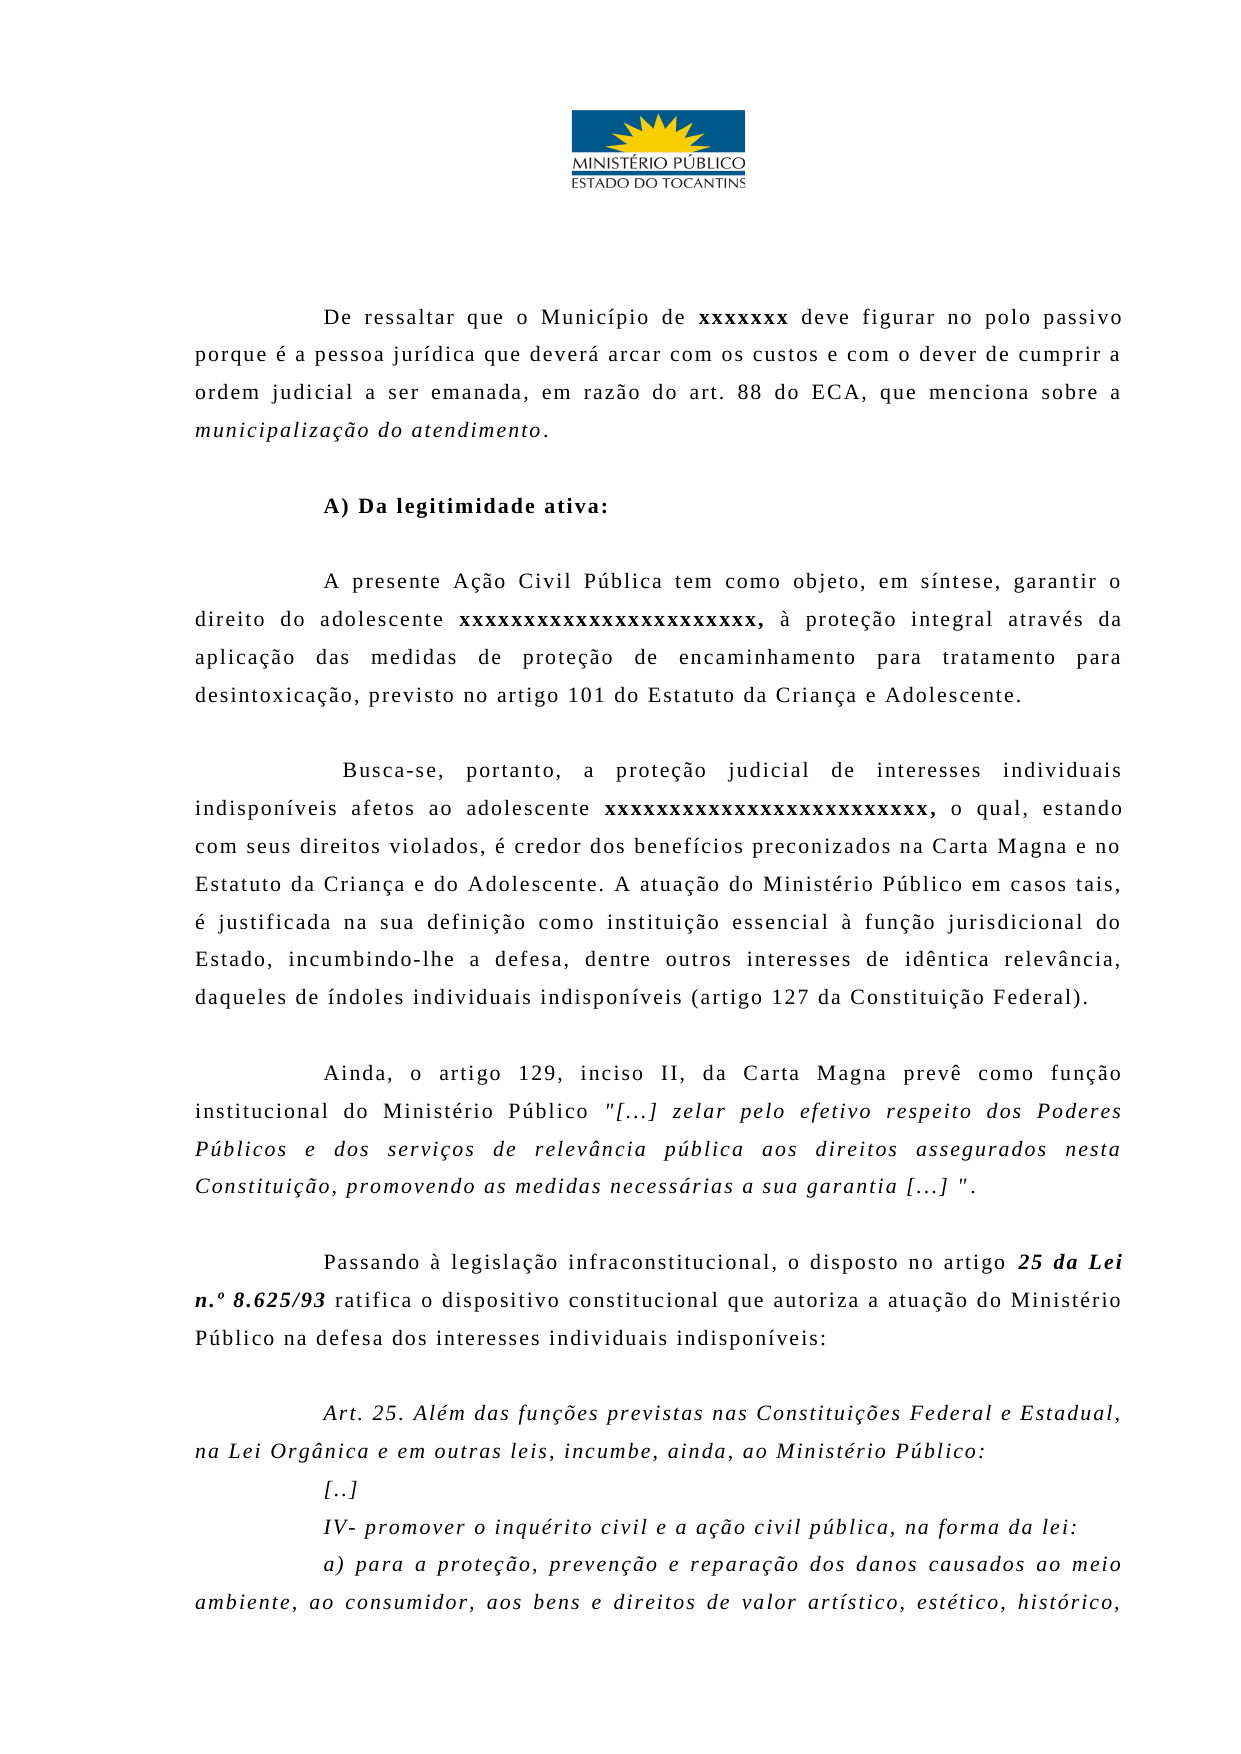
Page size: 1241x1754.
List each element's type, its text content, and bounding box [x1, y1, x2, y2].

text Ainda, o artigo 129, inciso II, da Carta Magna prevê como função institucional do Ministério Público "[...] zelar pelo efetivo respeito dos Poderes Públicos e dos serviços de relevância pública aos direitos assegurados nesta Constituição, promovendo as medidas necessárias a sua garantia [...] ". [195, 1060, 1122, 1198]
picture [571, 110, 746, 188]
text [..] [195, 1476, 1122, 1501]
text Art. 25. Além das funções previstas nas Constituições Federal e Estadual, na Lei Orgânica e em outras leis, incumbe, ainda, ao Ministério Público: [195, 1400, 1122, 1463]
text Passando à legislação infraconstitucional, o disposto no artigo 25 da Lei n.º 8.625/93 ratifica o dispositivo constitucional que autoriza a atuação do Ministério Público na defesa dos interesses individuais indisponíveis: [195, 1249, 1122, 1350]
text A presente Ação Civil Pública tem como objeto, em síntese, garantir o direito do adolescente xxxxxxxxxxxxxxxxxxxxxxx, à proteção integral através da aplicação das medidas de proteção de encaminhamento para tratamento para desintoxicação, previsto no artigo 101 do Estatuto da Criança e Adolescente. [195, 568, 1122, 707]
text A) Da legitimidade ativa: [195, 493, 1122, 518]
text IV- promover o inquérito civil e a ação civil pública, na forma da lei: [195, 1514, 1122, 1539]
text De ressaltar que o Município de xxxxxxx deve figurar no polo passivo porque é a pessoa jurídica que deverá arcar com os custos e com o dever de cumprir a ordem judicial a ser emanada, em razão do art. 88 do ECA, que menciona sobre a municipalização do atendimento. [195, 304, 1122, 442]
text Busca-se, portanto, a proteção judicial de interesses individuais indisponíveis afetos ao adolescente xxxxxxxxxxxxxxxxxxxxxxxxx, o qual, estando com seus direitos violados, é credor dos benefícios preconizados na Carta Magna e no Estatuto da Criança e do Adolescente. A atuação do Ministério Público em casos tais, é justificada na sua definição como instituição essencial à função jurisdicional do Estado, incumbindo-lhe a defesa, dentre outros interesses de idêntica relevância, daqueles de índoles individuais indisponíveis (artigo 127 da Constituição Federal). [195, 757, 1122, 1009]
text a) para a proteção, prevenção e reparação dos danos causados ao meio ambiente, ao consumidor, aos bens e direitos de valor artístico, estético, histórico, [195, 1551, 1122, 1614]
